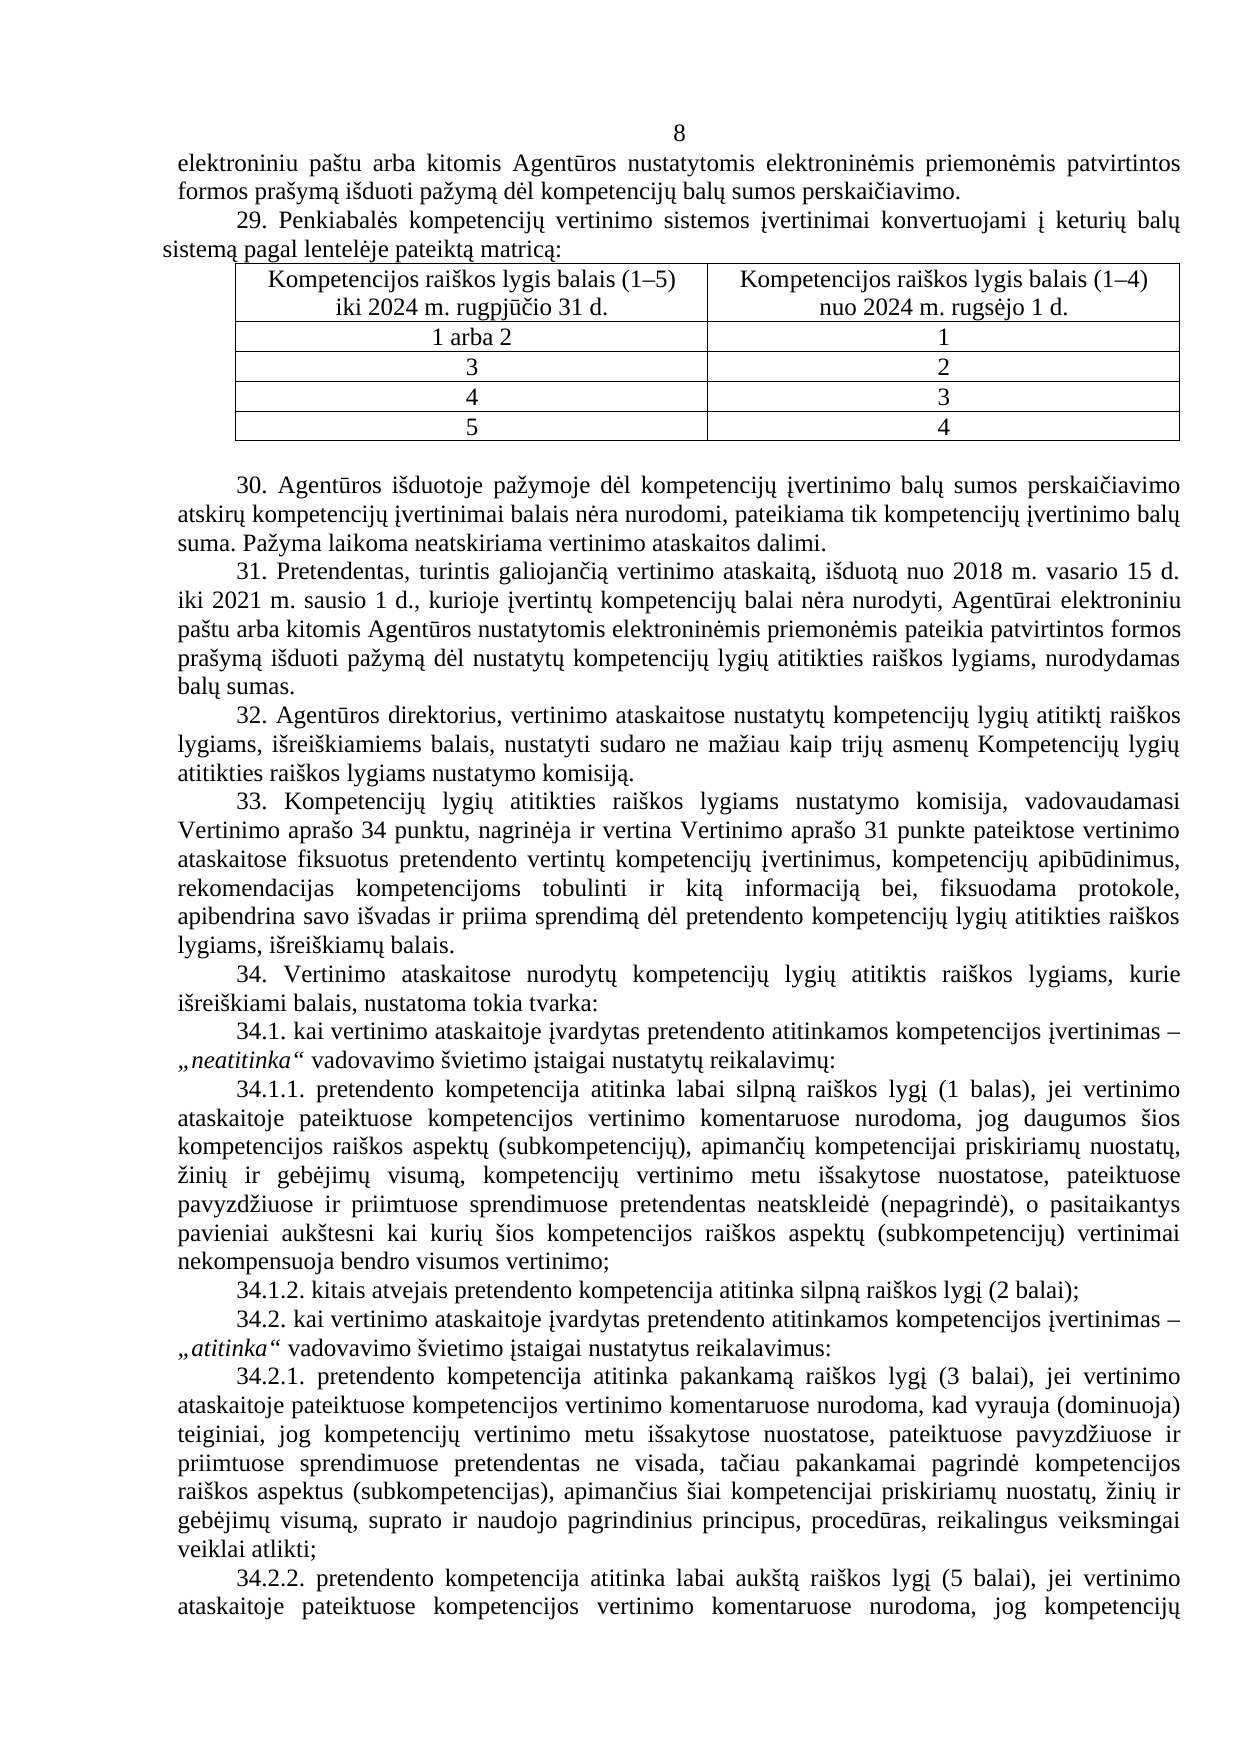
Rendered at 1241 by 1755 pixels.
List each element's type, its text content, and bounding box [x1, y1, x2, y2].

text 34. Vertinimo ataskaitose nurodytų kompetencijų lygių atitiktis raiškos lygiams, kurie išreiškiami balais, nustatoma tokia tvarka: [177, 959, 1181, 1016]
text 30. Agentūros išduotoje pažymoje dėl kompetencijų įvertinimo balų sumos perskaičiavimo atskirų kompetencijų įvertinimai balais nėra nurodomi, pateikiama tik kompetencijų įvertinimo balų suma. Pažyma laikoma neatskiriama vertinimo ataskaitos dalimi. [177, 470, 1181, 556]
table_header Kompetencijos raiškos lygis balais (1–4) nuo 2024 m. rugsėjo 1 d. [708, 264, 1179, 321]
text 33. Kompetencijų lygių atitikties raiškos lygiams nustatymo komisija, vadovaudamasi Vertinimo aprašo 34 punktu, nagrinėja ir vertina Vertinimo aprašo 31 punkte pateiktose vertinimo ataskaitose fiksuotus pretendento vertintų kompetencijų įvertinimus, kompetencijų apibūdinimus, rekomendacijas kompetencijoms tobulinti ir kitą informaciją bei, fiksuodama protokole, apibendrina savo išvadas ir priima sprendimą dėl pretendento kompetencijų lygių atitikties raiškos lygiams, išreiškiamų balais. [177, 786, 1181, 959]
table_cell 3 [708, 382, 1179, 411]
table_header Kompetencijos raiškos lygis balais (1–5) iki 2024 m. rugpjūčio 31 d. [236, 264, 707, 321]
text elektroniniu paštu arba kitomis Agentūros nustatytomis elektroninėmis priemonėmis patvirtintos formos prašymą išduoti pažymą dėl kompetencijų balų sumos perskaičiavimo. [177, 148, 1181, 205]
text 34.1.1. pretendento kompetencija atitinka labai silpną raiškos lygį (1 balas), jei vertinimo ataskaitoje pateiktuose kompetencijos vertinimo komentaruose nurodoma, jog daugumos šios kompetencijos raiškos aspektų (subkompetencijų), apimančių kompetencijai priskiriamų nuostatų, žinių ir gebėjimų visumą, kompetencijų vertinimo metu išsakytose nuostatose, pateiktuose pavyzdžiuose ir priimtuose sprendimuose pretendentas neatskleidė (nepagrindė), o pasitaikantys pavieniai aukštesni kai kurių šios kompetencijos raiškos aspektų (subkompetencijų) vertinimai nekompensuoja bendro visumos vertinimo; [177, 1074, 1181, 1275]
table_cell 1 [708, 322, 1179, 351]
text 34.2.1. pretendento kompetencija atitinka pakankamą raiškos lygį (3 balai), jei vertinimo ataskaitoje pateiktuose kompetencijos vertinimo komentaruose nurodoma, kad vyrauja (dominuoja) teiginiai, jog kompetencijų vertinimo metu išsakytose nuostatose, pateiktuose pavyzdžiuose ir priimtuose sprendimuose pretendentas ne visada, tačiau pakankamai pagrindė kompetencijos raiškos aspektus (subkompetencijas), apimančius šiai kompetencijai priskiriamų nuostatų, žinių ir gebėjimų visumą, suprato ir naudojo pagrindinius principus, procedūras, reikalingus veiksmingai veiklai atlikti; [177, 1361, 1181, 1563]
table_cell 5 [236, 412, 707, 440]
table_cell 3 [236, 352, 707, 381]
text 34.2.2. pretendento kompetencija atitinka labai aukštą raiškos lygį (5 balai), jei vertinimo ataskaitoje pateiktuose kompetencijos vertinimo komentaruose nurodoma, jog kompetencijų [177, 1563, 1181, 1620]
text 29. Penkiabalės kompetencijų vertinimo sistemos įvertinimai konvertuojami į keturių balų sistemą pagal lentelėje pateiktą matricą: [162, 205, 1181, 263]
text 34.1. kai vertinimo ataskaitoje įvardytas pretendento atitinkamos kompetencijos įvertinimas – „neatitinka“ vadovavimo švietimo įstaigai nustatytų reikalavimų: [177, 1016, 1181, 1074]
text 31. Pretendentas, turintis galiojančią vertinimo ataskaitą, išduotą nuo 2018 m. vasario 15 d. iki 2021 m. sausio 1 d., kurioje įvertintų kompetencijų balai nėra nurodyti, Agentūrai elektroniniu paštu arba kitomis Agentūros nustatytomis elektroninėmis priemonėmis pateikia patvirtintos formos prašymą išduoti pažymą dėl nustatytų kompetencijų lygių atitikties raiškos lygiams, nurodydamas balų sumas. [177, 556, 1181, 700]
table_cell 2 [708, 352, 1179, 381]
text 34.1.2. kitais atvejais pretendento kompetencija atitinka silpną raiškos lygį (2 balai); [177, 1275, 1181, 1304]
table_cell 1 arba 2 [236, 322, 707, 351]
table_cell 4 [236, 382, 707, 411]
table_cell 4 [708, 412, 1179, 440]
text 32. Agentūros direktorius, vertinimo ataskaitose nustatytų kompetencijų lygių atitiktį raiškos lygiams, išreiškiamiems balais, nustatyti sudaro ne mažiau kaip trijų asmenų Kompetencijų lygių atitikties raiškos lygiams nustatymo komisiją. [177, 700, 1181, 786]
text 34.2. kai vertinimo ataskaitoje įvardytas pretendento atitinkamos kompetencijos įvertinimas – „atitinka“ vadovavimo švietimo įstaigai nustatytus reikalavimus: [177, 1304, 1181, 1361]
